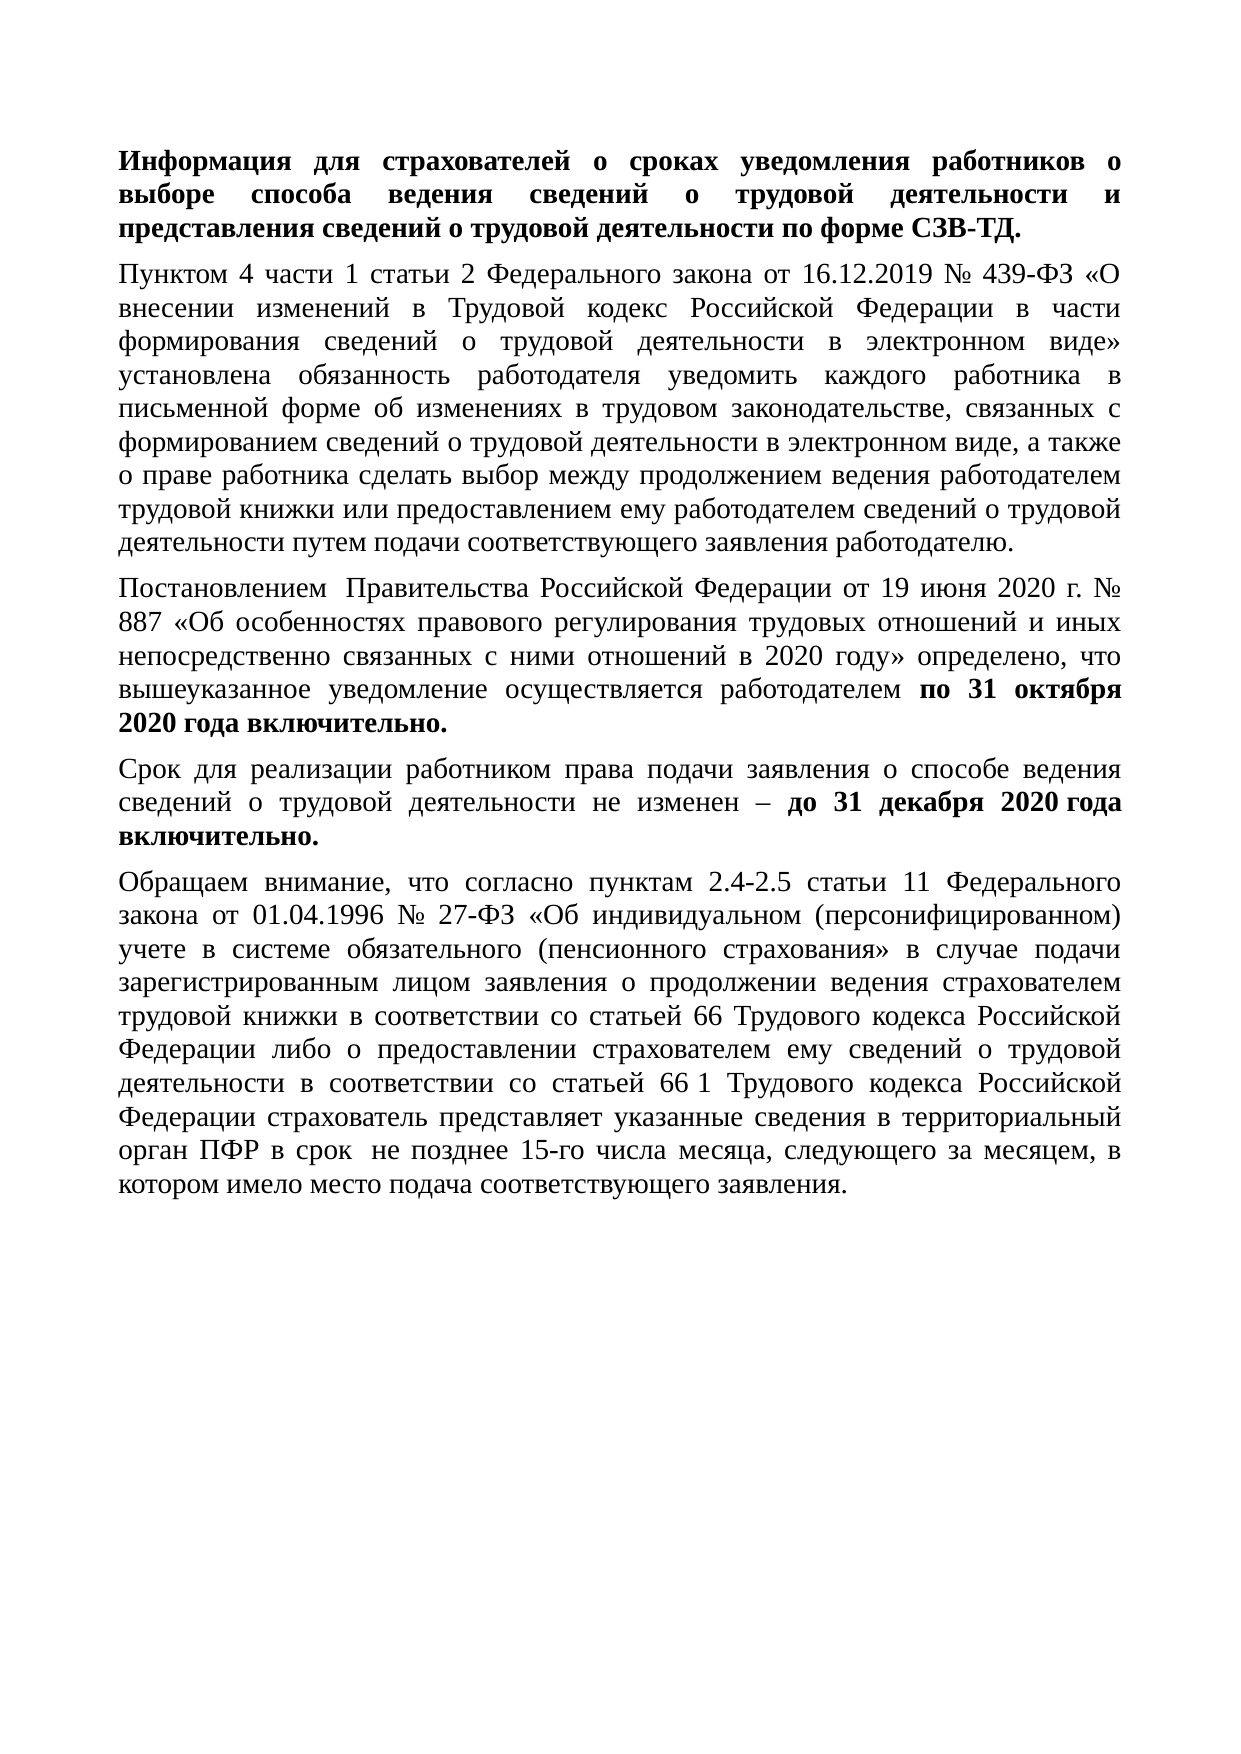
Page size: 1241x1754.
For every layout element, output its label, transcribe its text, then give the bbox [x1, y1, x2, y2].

text Пунктом 4 части 1 статьи 2 Федерального закона от 16.12.2019 № 439-ФЗ «О внесении изменений в Трудовой кодекс Российской Федерации в части формирования сведений о трудовой деятельности в электронном виде» установлена обязанность работодателя уведомить каждого работника в письменной форме об изменениях в трудовом законодательстве, связанных с формированием сведений о трудовой деятельности в электронном виде, а также о праве работника сделать выбор между продолжением ведения работодателем трудовой книжки или предоставлением ему работодателем сведений о трудовой деятельности путем подачи соответствующего заявления работодателю. [118, 256, 1122, 558]
text Срок для реализации работником права подачи заявления о способе ведения сведений о трудовой деятельности не изменен – до 31 декабря 2020 года включительно. [118, 751, 1122, 851]
subtitle Информация для страхователей о сроках уведомления работников о выборе способа ведения сведений о трудовой деятельности и представления сведений о трудовой деятельности по форме СЗВ-ТД. [118, 143, 1122, 244]
text Обращаем внимание, что согласно пунктам 2.4-2.5 статьи 11 Федерального закона от 01.04.1996 № 27-ФЗ «Об индивидуальном (персонифицированном) учете в системе обязательного (пенсионного страхования» в случае подачи зарегистрированным лицом заявления о продолжении ведения страхователем трудовой книжки в соответствии со статьей 66 Трудового кодекса Российской Федерации либо о предоставлении страхователем ему сведений о трудовой деятельности в соответствии со статьей 66 1 Трудового кодекса Российской Федерации страхователь представляет указанные сведения в территориальный орган ПФР в срок не позднее 15-го числа месяца, следующего за месяцем, в котором имело место подача соответствующего заявления. [118, 864, 1122, 1199]
text Постановлением Правительства Российской Федерации от 19 июня 2020 г. № 887 «Об особенностях правового регулирования трудовых отношений и иных непосредственно связанных с ними отношений в 2020 году» определено, что вышеуказанное уведомление осуществляется работодателем по 31 октября 2020 года включительно. [118, 571, 1122, 738]
